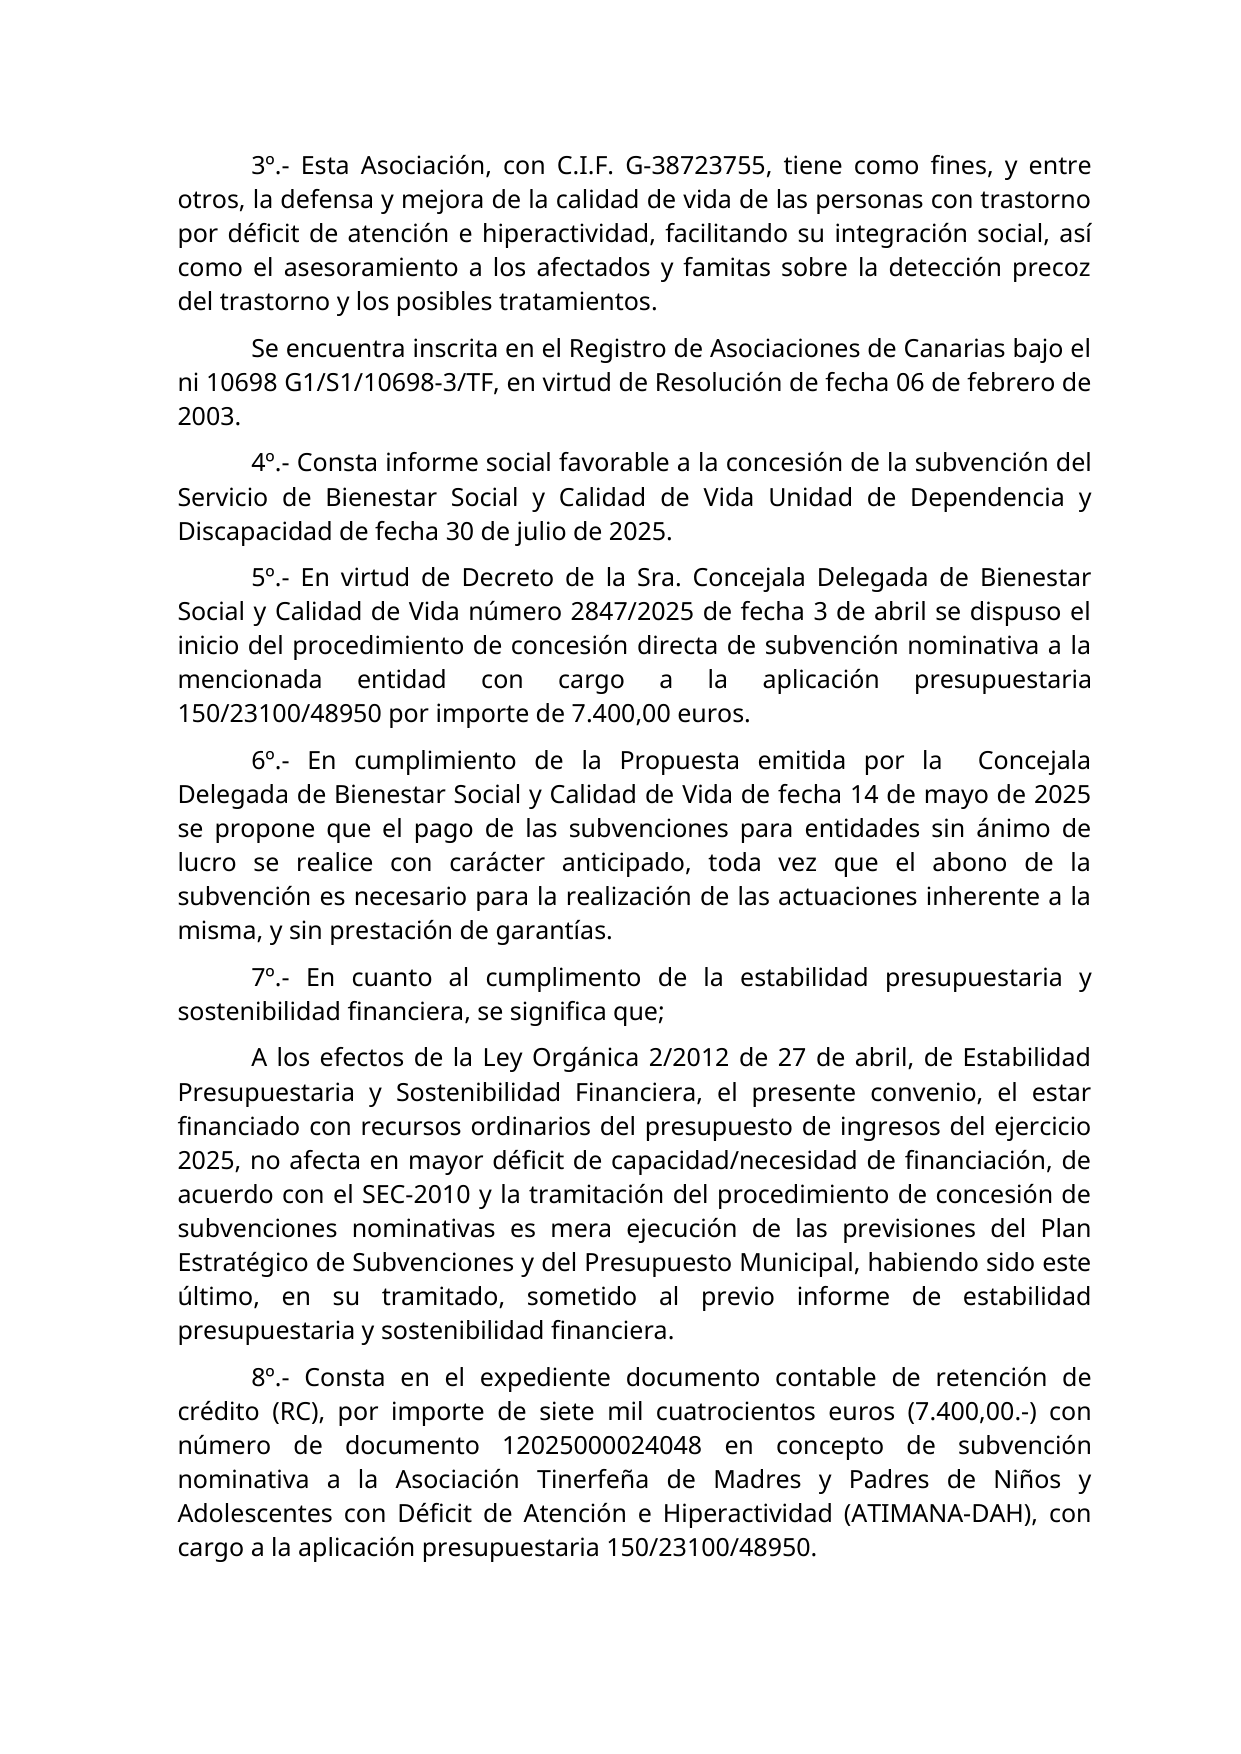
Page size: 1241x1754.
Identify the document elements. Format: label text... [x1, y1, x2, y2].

text 4º.- Consta informe social favorable a la concesión de la subvención del Servicio de Bienestar Social y Calidad de Vida Unidad de Dependencia y Discapacidad de fecha 30 de julio de 2025. [177, 445, 1093, 547]
text 6º.- En cumplimiento de la Propuesta emitida por la Concejala Delegada de Bienestar Social y Calidad de Vida de fecha 14 de mayo de 2025 se propone que el pago de las subvenciones para entidades sin ánimo de lucro se realice con carácter anticipado, toda vez que el abono de la subvención es necesario para la realización de las actuaciones inherente a la misma, y sin prestación de garantías. [177, 743, 1093, 947]
text 5º.- En virtud de Decreto de la Sra. Concejala Delegada de Bienestar Social y Calidad de Vida número 2847/2025 de fecha 3 de abril se dispuso el inicio del procedimiento de concesión directa de subvención nominativa a la mencionada entidad con cargo a la aplicación presupuestaria 150/23100/48950 por importe de 7.400,00 euros. [177, 560, 1093, 730]
text 7º.- En cuanto al cumplimento de la estabilidad presupuestaria y sostenibilidad financiera, se significa que; [177, 959, 1093, 1028]
text 8º.- Consta en el expediente documento contable de retención de crédito (RC), por importe de siete mil cuatrocientos euros (7.400,00.-) con número de documento 12025000024048 en concepto de subvención nominativa a la Asociación Tinerfeña de Madres y Padres de Niños y Adolescentes con Déficit de Atención e Hiperactividad (ATIMANA-DAH), con cargo a la aplicación presupuestaria 150/23100/48950. [177, 1359, 1093, 1563]
text Se encuentra inscrita en el Registro de Asociaciones de Canarias bajo el ni 10698 G1/S1/10698-3/TF, en virtud de Resolución de fecha 06 de febrero de 2003. [177, 330, 1093, 433]
text A los efectos de la Ley Orgánica 2/2012 de 27 de abril, de Estabilidad Presupuestaria y Sostenibilidad Financiera, el presente convenio, el estar financiado con recursos ordinarios del presupuesto de ingresos del ejercicio 2025, no afecta en mayor déficit de capacidad/necesidad de financiación, de acuerdo con el SEC-2010 y la tramitación del procedimiento de concesión de subvenciones nominativas es mera ejecución de las previsiones del Plan Estratégico de Subvenciones y del Presupuesto Municipal, habiendo sido este último, en su tramitado, sometido al previo informe de estabilidad presupuestaria y sostenibilidad financiera. [177, 1040, 1093, 1347]
text 3º.- Esta Asociación, con C.I.F. G-38723755, tiene como fines, y entre otros, la defensa y mejora de la calidad de vida de las personas con trastorno por déficit de atención e hiperactividad, facilitando su integración social, así como el asesoramiento a los afectados y famitas sobre la detección precoz del trastorno y los posibles tratamientos. [177, 148, 1093, 318]
